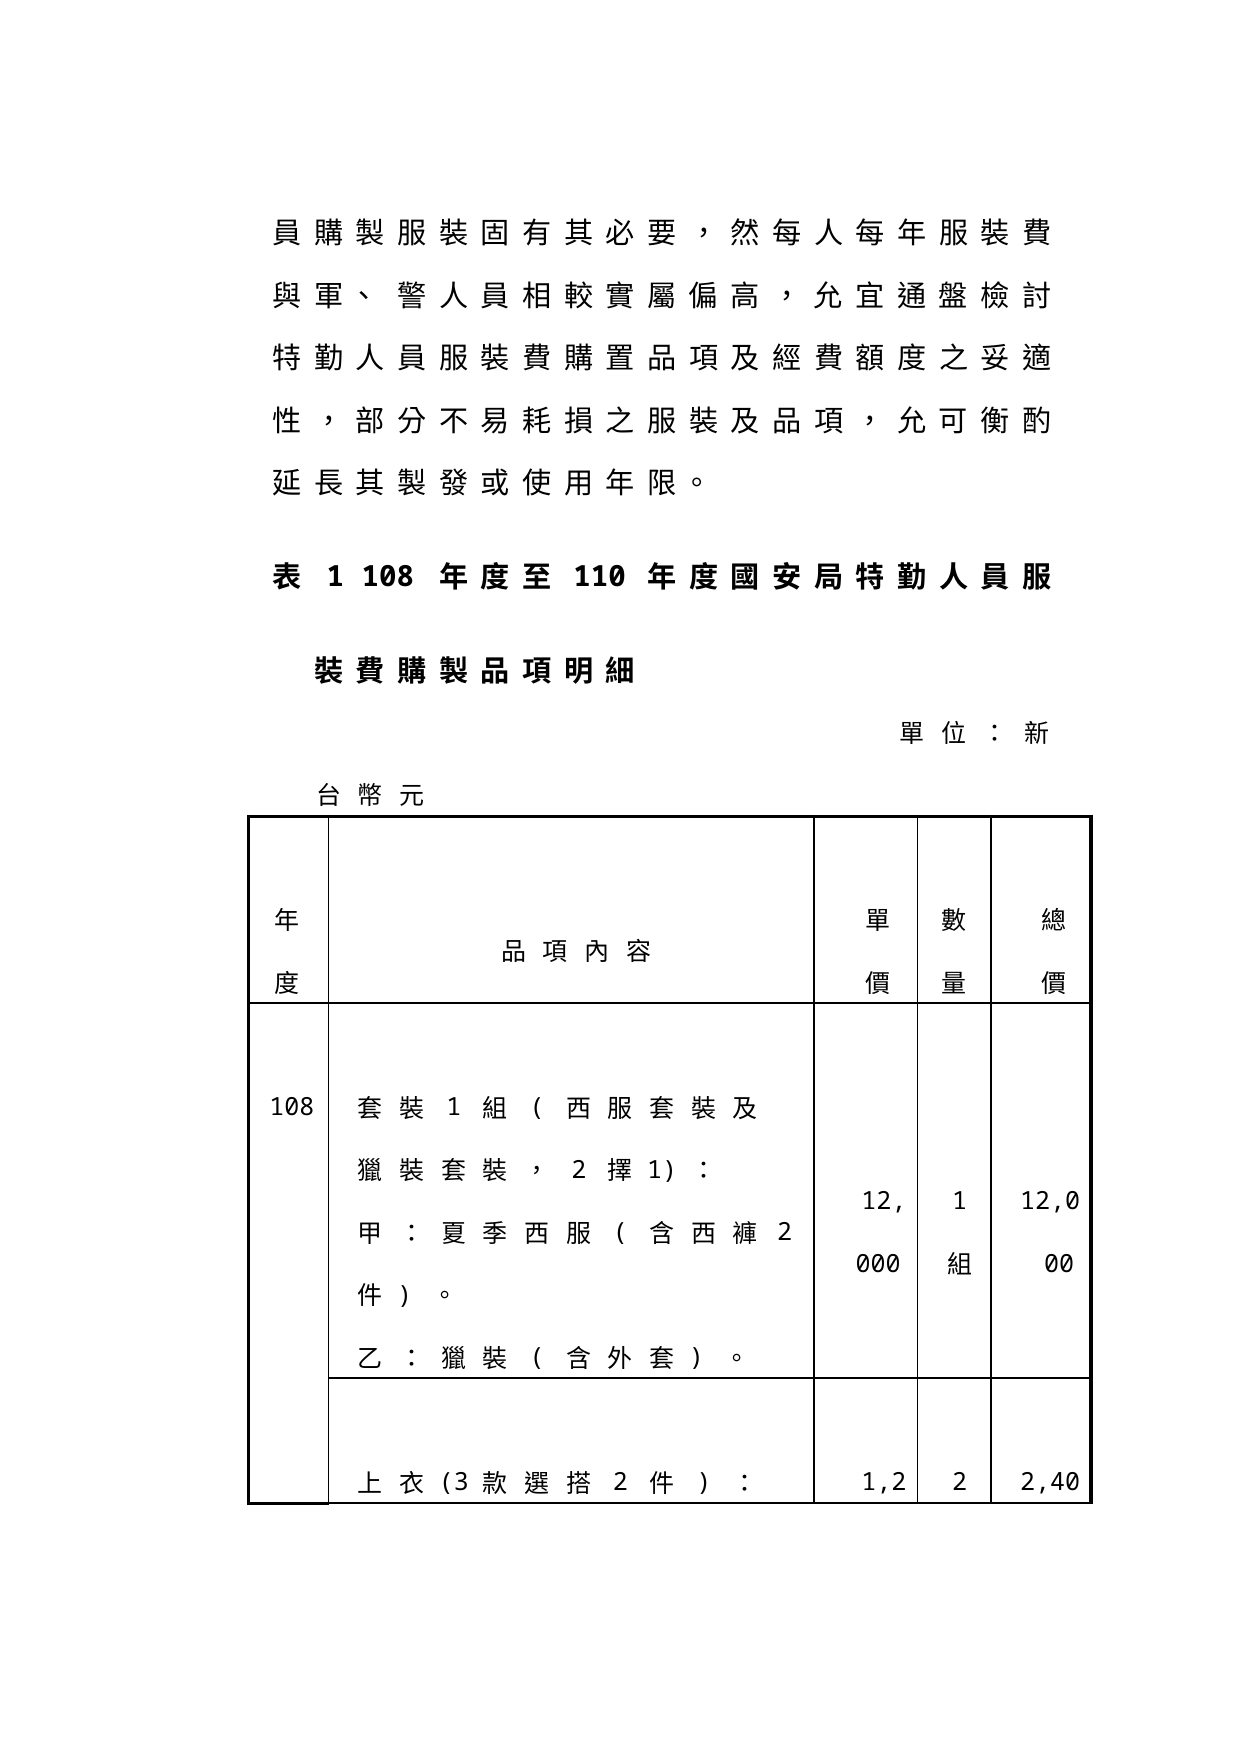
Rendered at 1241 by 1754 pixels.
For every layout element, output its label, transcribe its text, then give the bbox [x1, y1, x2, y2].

table_cell 2 [918, 1379, 990, 1502]
table_cell 1,2 [815, 1379, 917, 1502]
table_header 單價 [815, 818, 917, 1002]
table_header 數量 [918, 818, 990, 1002]
table_cell 1組 [918, 1004, 990, 1377]
text 單位：新台幣元 [271, 689, 1058, 814]
table_header 年度 [250, 818, 328, 1002]
table_header 總價 [992, 818, 1089, 1002]
table_cell 上衣(3款選搭2件)： [329, 1379, 813, 1502]
table_cell 12,000 [992, 1004, 1089, 1377]
table_cell 108 [250, 1004, 328, 1502]
table_cell 套裝1組(西服套裝及獵裝套裝，2擇1)： 甲：夏季西服(含西褲2件) 。 乙：獵裝(含外套) 。 [329, 1004, 813, 1377]
table_cell 2,40 [992, 1379, 1089, 1502]
text 表1 108年度至110年度國安局特勤人員服裝費購製品項明細 [242, 502, 1058, 689]
table_cell 12,000 [815, 1004, 917, 1377]
table_header 品項內容 [329, 818, 813, 1002]
text 員購製服裝固有其必要，然每人每年服裝費與軍、警人員相較實屬偏高，允宜通盤檢討特勤人員服裝費購置品項及經費額度之妥適性，部分不易耗損之服裝及品項，允可衡酌延長其製發或使用年限。 [242, 189, 1058, 502]
